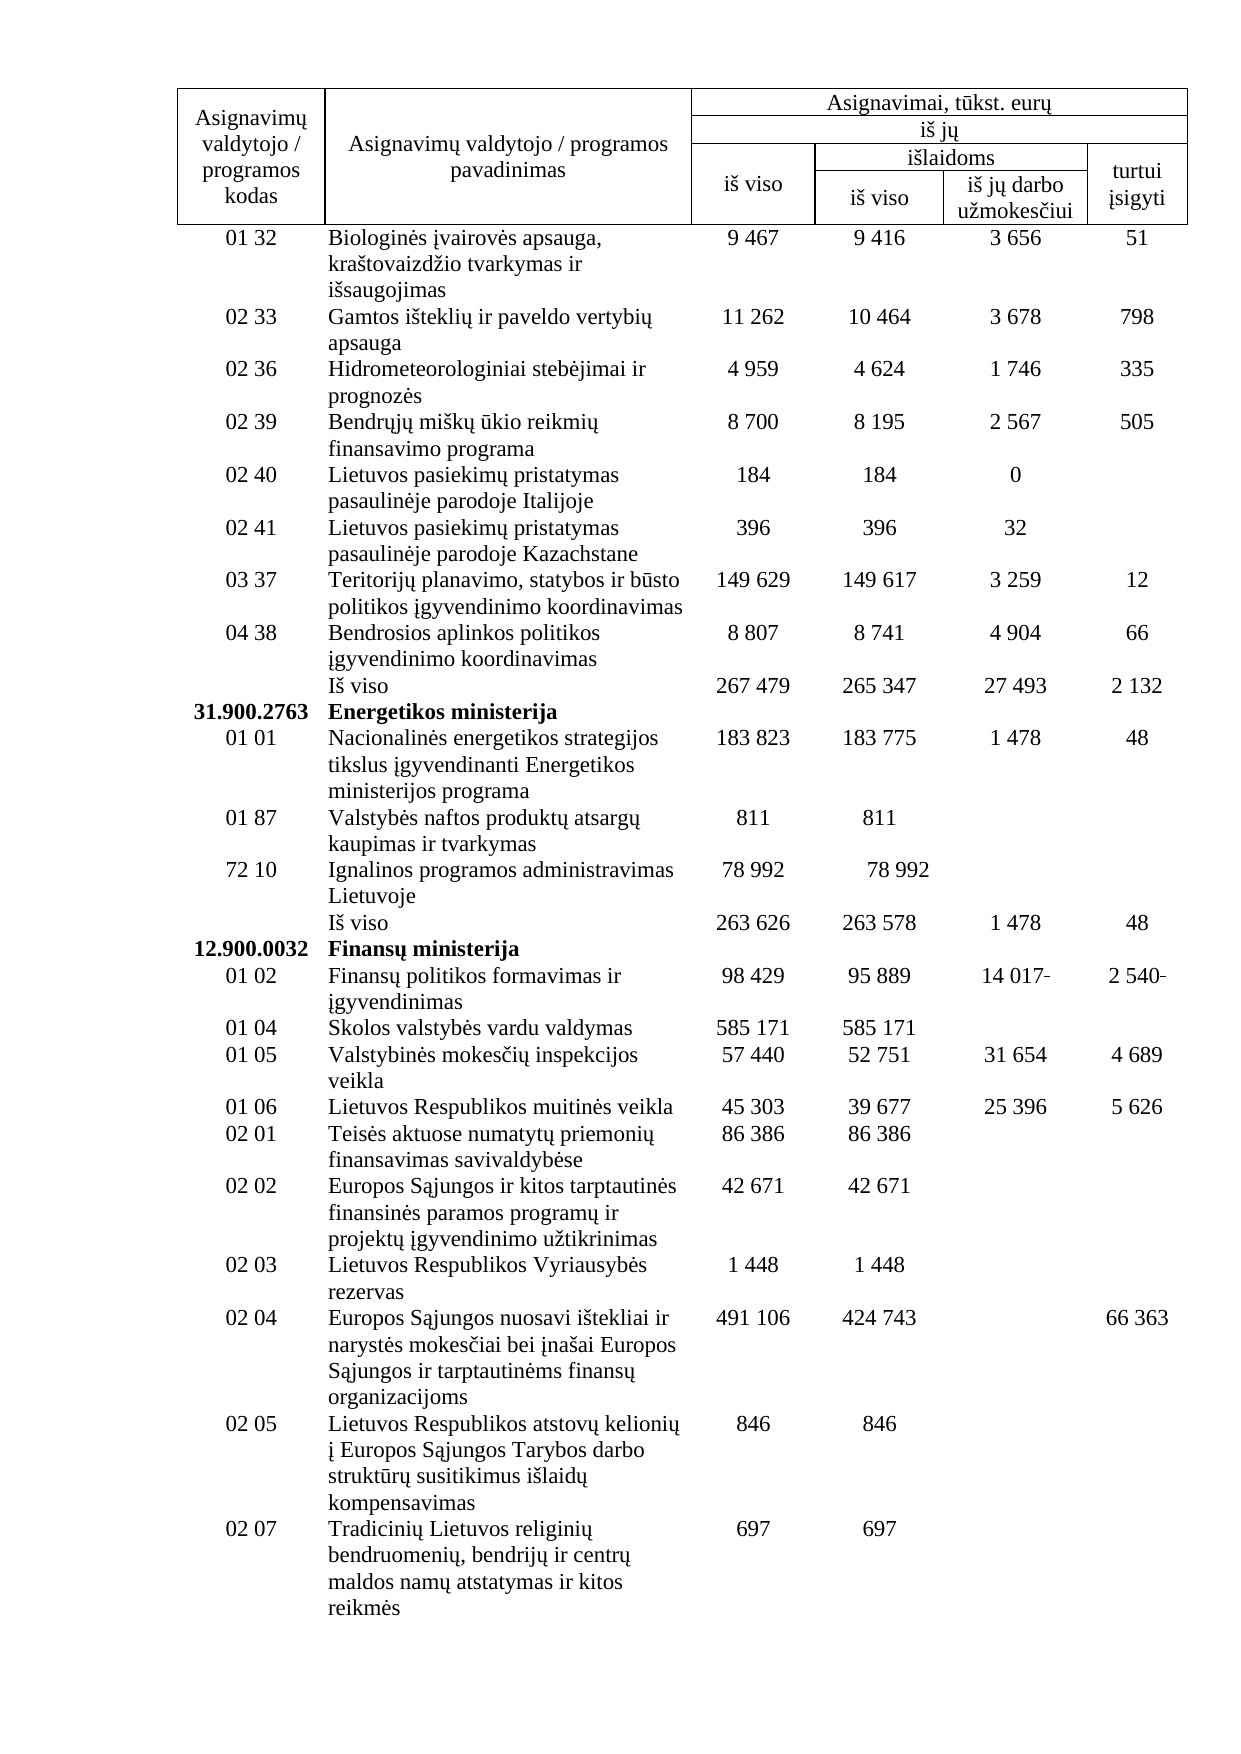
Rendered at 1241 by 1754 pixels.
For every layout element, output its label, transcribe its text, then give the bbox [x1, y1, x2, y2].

table_cell Tradicinių Lietuvos religinių bendruomenių, bendrijų ir centrų maldos namų atstatymas ir kitos reikmės [325, 1515, 691, 1621]
table_cell Bendrųjų miškų ūkio reikmių finansavimo programa [325, 408, 691, 461]
table_cell 3 656 [944, 225, 1087, 303]
table_cell 02 07 [177, 1515, 325, 1621]
table_cell Energetikos ministerija [325, 698, 691, 724]
table_cell Biologinės įvairovės apsauga, kraštovaizdžio tvarkymas ir išsaugojimas [325, 225, 691, 303]
table_cell 396 [815, 514, 944, 566]
table_cell 811 [815, 804, 944, 856]
table_cell 2 132 [1087, 672, 1187, 698]
table_cell 78 992 [815, 856, 944, 909]
table_cell [1087, 461, 1187, 514]
table_cell 263 626 [691, 909, 815, 935]
table_cell 505 [1087, 408, 1187, 461]
table_cell 9 467 [691, 225, 815, 303]
table_cell Lietuvos pasiekimų pristatymas pasaulinėje parodoje Kazachstane [325, 514, 691, 566]
table_cell 8 741 [815, 619, 944, 672]
table_cell [944, 1120, 1087, 1172]
table_cell 01 01 [177, 725, 325, 803]
table_cell [944, 1515, 1087, 1621]
table_cell 184 [815, 461, 944, 514]
table_cell išlaidoms [816, 144, 1087, 170]
table_cell [944, 804, 1087, 856]
table_cell Skolos valstybės vardu valdymas [325, 1014, 691, 1041]
table_cell 267 479 [691, 672, 815, 698]
table_cell [944, 1252, 1087, 1304]
table_cell [944, 1410, 1087, 1515]
table_cell [177, 672, 325, 698]
table_cell 48 [1087, 725, 1187, 803]
table_cell 697 [691, 1515, 815, 1621]
table_cell 02 01 [177, 1120, 325, 1172]
table_cell 4 624 [815, 356, 944, 408]
table_cell 10 464 [815, 303, 944, 356]
table_cell [815, 935, 944, 962]
table_cell 697 [815, 1515, 944, 1621]
table_cell 39 677 [815, 1094, 944, 1120]
table_cell [944, 1304, 1087, 1410]
table_cell 3 259 [944, 566, 1087, 619]
table_cell 66 363 [1087, 1304, 1187, 1410]
table_cell Bendrosios aplinkos politikos įgyvendinimo koordinavimas [325, 619, 691, 672]
table_cell 01 04 [177, 1014, 325, 1041]
table_cell [1087, 1515, 1187, 1621]
table_cell 12.900.0032 [177, 935, 325, 962]
table_cell [1087, 514, 1187, 566]
table_cell 02 02 [177, 1173, 325, 1252]
table_cell 183 775 [815, 725, 944, 803]
table_cell Iš viso [325, 909, 691, 935]
table_cell 01 32 [177, 225, 325, 303]
table_cell 491 106 [691, 1304, 815, 1410]
table_cell [1087, 1252, 1187, 1304]
table_cell [944, 935, 1087, 962]
table_cell [944, 698, 1087, 724]
table_cell 424 743 [815, 1304, 944, 1410]
table_cell Hidrometeorologiniai stebėjimai ir prognozės [325, 356, 691, 408]
table_cell 52 751 [815, 1041, 944, 1093]
table_cell 9 416 [815, 225, 944, 303]
table_cell 585 171 [815, 1014, 944, 1041]
table_cell 1 478 [944, 909, 1087, 935]
table_cell 51 [1087, 225, 1187, 303]
table_header Asignavimai, tūkst. eurų [692, 89, 1187, 115]
table_cell 01 06 [177, 1094, 325, 1120]
table_cell 04 38 [177, 619, 325, 672]
table_cell iš jų darbo užmokesčiui [944, 171, 1087, 224]
table_cell Finansų politikos formavimas ir įgyvendinimas [325, 962, 691, 1014]
table_cell 03 37 [177, 566, 325, 619]
table_cell iš viso [816, 171, 943, 224]
table_cell [1087, 1014, 1187, 1041]
table_cell Lietuvos Respublikos muitinės veikla [325, 1094, 691, 1120]
table_cell 3 678 [944, 303, 1087, 356]
table_cell 02 39 [177, 408, 325, 461]
table_cell 5 626 [1087, 1094, 1187, 1120]
table_cell 585 171 [691, 1014, 815, 1041]
table_header Asignavimų valdytojo / programos pavadinimas [326, 89, 691, 224]
table_cell [691, 698, 815, 724]
table_cell 335 [1087, 356, 1187, 408]
table_cell 2 540 [1087, 962, 1187, 1014]
table_cell 95 889 [815, 962, 944, 1014]
table_cell 86 386 [691, 1120, 815, 1172]
table_cell 31.900.2763 [177, 698, 325, 724]
table_cell [1087, 1120, 1187, 1172]
table_cell Lietuvos pasiekimų pristatymas pasaulinėje parodoje Italijoje [325, 461, 691, 514]
table_cell 4 904 [944, 619, 1087, 672]
table_cell [1087, 1410, 1187, 1515]
table_cell iš jų [692, 116, 1187, 143]
table_cell Europos Sąjungos nuosavi ištekliai ir narystės mokesčiai bei įnašai Europos Sąjungos ir tarptautinėms finansų organizacijoms [325, 1304, 691, 1410]
table_cell 12 [1087, 566, 1187, 619]
table_cell 8 700 [691, 408, 815, 461]
table_cell 72 10 [177, 856, 325, 909]
table_cell 1 448 [815, 1252, 944, 1304]
table_cell 02 36 [177, 356, 325, 408]
table_cell 846 [815, 1410, 944, 1515]
table_cell [1087, 698, 1187, 724]
table_cell 184 [691, 461, 815, 514]
table_cell 798 [1087, 303, 1187, 356]
table_cell [1087, 935, 1187, 962]
table_cell Lietuvos Respublikos atstovų kelionių į Europos Sąjungos Tarybos darbo struktūrų susitikimus išlaidų kompensavimas [325, 1410, 691, 1515]
table_cell 14 017 [944, 962, 1087, 1014]
table_cell 25 396 [944, 1094, 1087, 1120]
table_cell 149 629 [691, 566, 815, 619]
table_cell 42 671 [815, 1173, 944, 1252]
table_cell 02 03 [177, 1252, 325, 1304]
table_cell 27 493 [944, 672, 1087, 698]
table_cell 396 [691, 514, 815, 566]
table_cell 8 807 [691, 619, 815, 672]
table_cell 183 823 [691, 725, 815, 803]
table_cell 4 689 [1087, 1041, 1187, 1093]
table_cell 01 02 [177, 962, 325, 1014]
table_cell Iš viso [325, 672, 691, 698]
table_cell 57 440 [691, 1041, 815, 1093]
table_cell [815, 698, 944, 724]
table_cell 98 429 [691, 962, 815, 1014]
table_cell [944, 1014, 1087, 1041]
table_cell 4 959 [691, 356, 815, 408]
table_cell 02 04 [177, 1304, 325, 1410]
table_cell 66 [1087, 619, 1187, 672]
table_cell 265 347 [815, 672, 944, 698]
table_cell 02 33 [177, 303, 325, 356]
table_cell Ignalinos programos administravimas Lietuvoje [325, 856, 691, 909]
table_cell Valstybinės mokesčių inspekcijos veikla [325, 1041, 691, 1093]
table_cell 02 05 [177, 1410, 325, 1515]
table_cell [944, 856, 1087, 909]
table_cell turtui įsigyti [1088, 144, 1187, 224]
table_cell 1 448 [691, 1252, 815, 1304]
table_cell Europos Sąjungos ir kitos tarptautinės finansinės paramos programų ir projektų įgyvendinimo užtikrinimas [325, 1173, 691, 1252]
table_cell 1 478 [944, 725, 1087, 803]
table_cell Teritorijų planavimo, statybos ir būsto politikos įgyvendinimo koordinavimas [325, 566, 691, 619]
table_cell 45 303 [691, 1094, 815, 1120]
table_cell [1087, 804, 1187, 856]
table_cell [1087, 1173, 1187, 1252]
table_cell 0 [944, 461, 1087, 514]
table_cell iš viso [692, 144, 814, 224]
table_cell 02 40 [177, 461, 325, 514]
table_cell 01 05 [177, 1041, 325, 1093]
table_cell Gamtos išteklių ir paveldo vertybių apsauga [325, 303, 691, 356]
table_cell 86 386 [815, 1120, 944, 1172]
table_cell 11 262 [691, 303, 815, 356]
table_cell Teisės aktuose numatytų priemonių finansavimas savivaldybėse [325, 1120, 691, 1172]
table_cell Lietuvos Respublikos Vyriausybės rezervas [325, 1252, 691, 1304]
table_cell 48 [1087, 909, 1187, 935]
table_cell 8 195 [815, 408, 944, 461]
table_cell 02 41 [177, 514, 325, 566]
table_cell [177, 909, 325, 935]
table_cell 32 [944, 514, 1087, 566]
table_cell 846 [691, 1410, 815, 1515]
table_cell Valstybės naftos produktų atsargų kaupimas ir tvarkymas [325, 804, 691, 856]
table_cell [944, 1173, 1087, 1252]
table_cell Nacionalinės energetikos strategijos tikslus įgyvendinanti Energetikos ministerijos programa [325, 725, 691, 803]
table_cell [1087, 856, 1187, 909]
table_cell 1 746 [944, 356, 1087, 408]
table_cell Finansų ministerija [325, 935, 691, 962]
table_cell 149 617 [815, 566, 944, 619]
table_header Asignavimų valdytojo / programos kodas [178, 89, 324, 224]
table_cell [691, 935, 815, 962]
table_cell 01 87 [177, 804, 325, 856]
table_cell 31 654 [944, 1041, 1087, 1093]
table_cell 811 [691, 804, 815, 856]
table_cell 78 992 [691, 856, 815, 909]
table_cell 2 567 [944, 408, 1087, 461]
table_cell 263 578 [815, 909, 944, 935]
table_cell 42 671 [691, 1173, 815, 1252]
